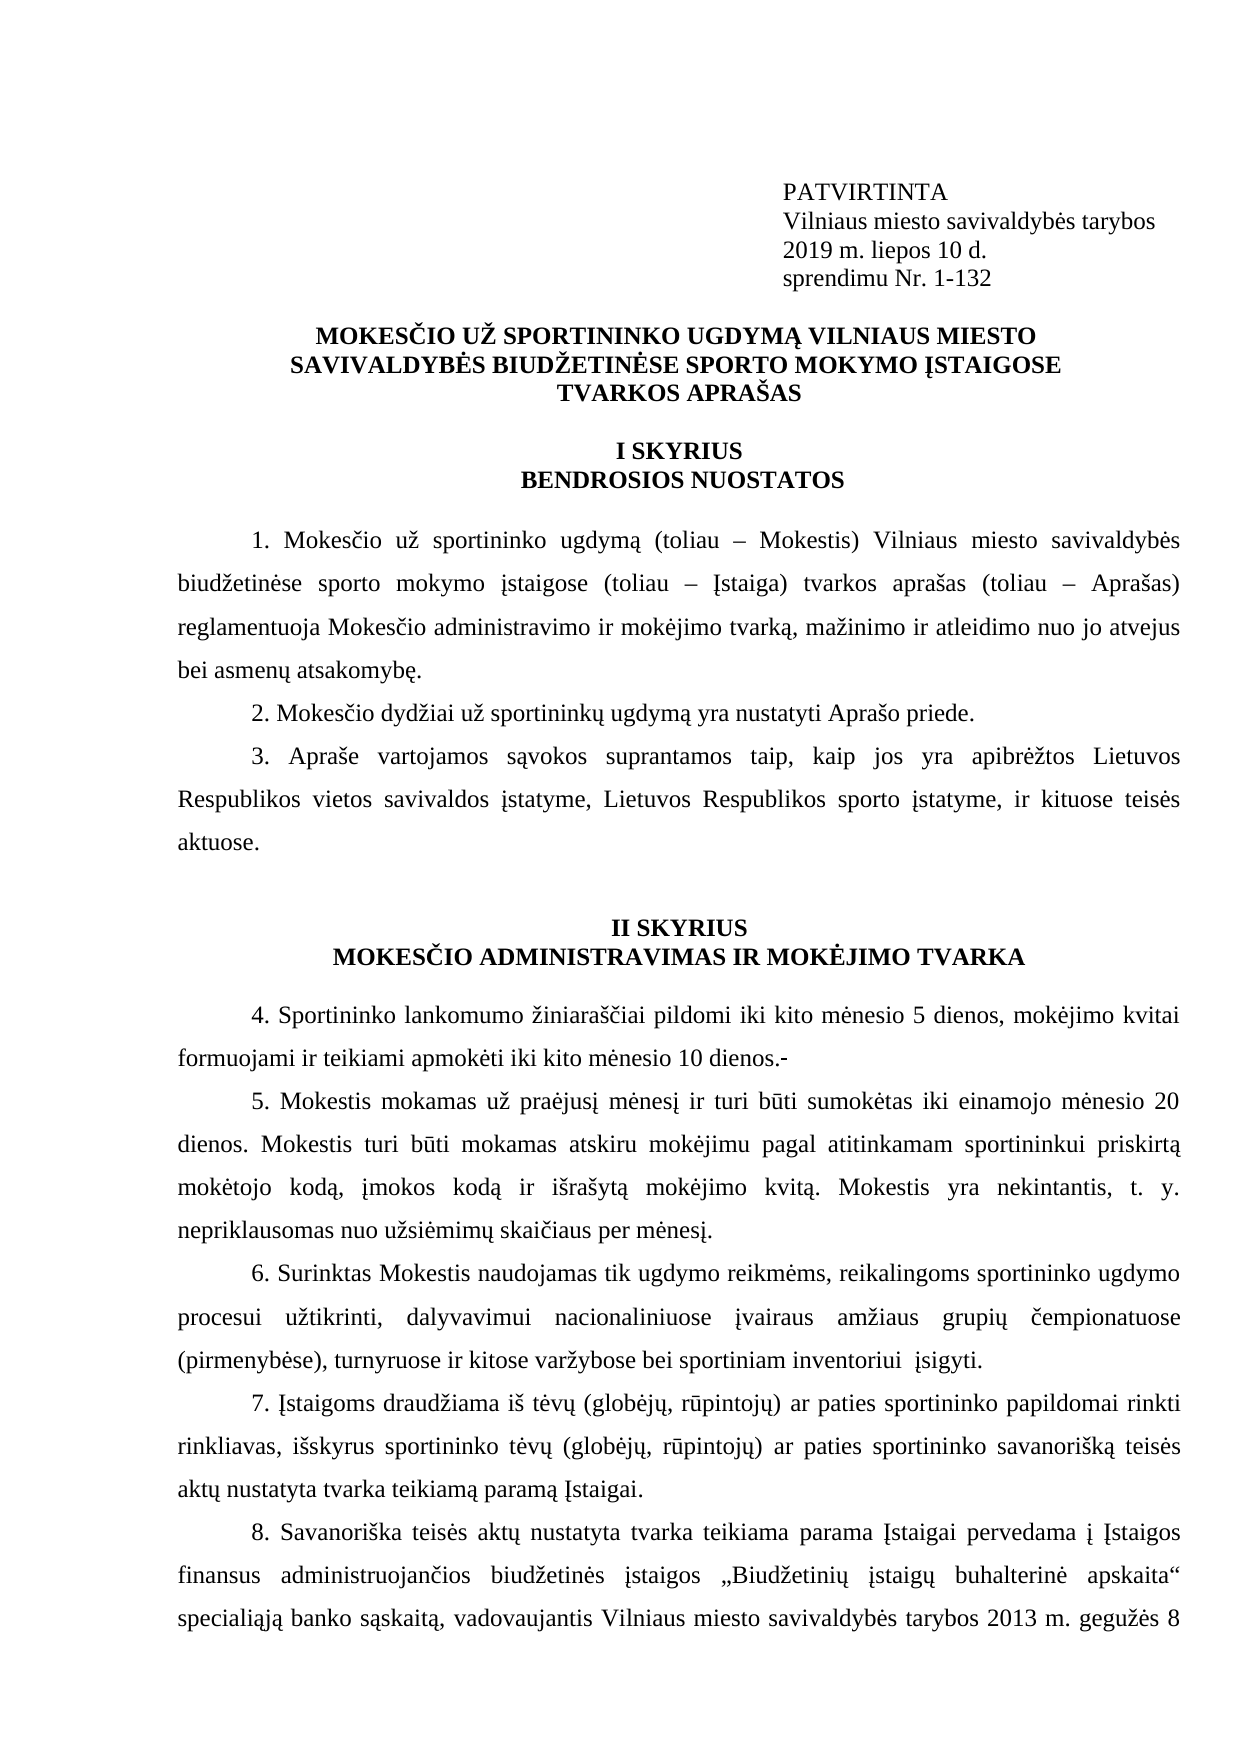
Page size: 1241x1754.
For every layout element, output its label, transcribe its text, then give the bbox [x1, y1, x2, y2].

text SAVIVALDYBĖS BIUDŽETINĖSE SPORTO MOKYMO ĮSTAIGOSE [177, 350, 1181, 378]
text 8. Savanoriška teisės aktų nustatyta tvarka teikiama parama Įstaigai pervedama į Įstaigos finansus administruojančios biudžetinės įstaigos „Biudžetinių įstaigų buhalterinė apskaita“ specialiąją banko sąskaitą, vadovaujantis Vilniaus miesto savivaldybės tarybos 2013 m. gegužės 8 [177, 1517, 1181, 1632]
text 2. Mokesčio dydžiai už sportininkų ugdymą yra nustatyti Aprašo priede. [177, 698, 1181, 727]
text MOKESČIO UŽ SPORTININKO UGDYMĄ VILNIAUS MIESTO [177, 321, 1181, 350]
text Vilniaus miesto savivaldybės tarybos [166, 206, 1181, 235]
text PATVIRTINTA [166, 177, 1181, 206]
text II SKYRIUS [177, 913, 1181, 942]
text BENDROSIOS NUOSTATOS [177, 465, 1181, 493]
text TVARKOS APRAŠAS [177, 378, 1181, 407]
text 3. Apraše vartojamos sąvokos suprantamos taip, kaip jos yra apibrėžtos Lietuvos Respublikos vietos savivaldos įstatyme, Lietuvos Respublikos sporto įstatyme, ir kituose teisės aktuose. [177, 741, 1181, 856]
text MOKESČIO ADMINISTRAVIMAS IR MOKĖJIMO TVARKA [177, 942, 1181, 971]
text 4. Sportininko lankomumo žiniaraščiai pildomi iki kito mėnesio 5 dienos, mokėjimo kvitai formuojami ir teikiami apmokėti iki kito mėnesio 10 dienos. [177, 1000, 1181, 1072]
text 5. Mokestis mokamas už praėjusį mėnesį ir turi būti sumokėtas iki einamojo mėnesio 20 dienos. Mokestis turi būti mokamas atskiru mokėjimu pagal atitinkamam sportininkui priskirtą mokėtojo kodą, įmokos kodą ir išrašytą mokėjimo kvitą. Mokestis yra nekintantis, t. y. nepriklausomas nuo užsiėmimų skaičiaus per mėnesį. [177, 1086, 1181, 1244]
text I SKYRIUS [177, 436, 1181, 465]
text 6. Surinktas Mokestis naudojamas tik ugdymo reikmėms, reikalingoms sportininko ugdymo procesui užtikrinti, dalyvavimui nacionaliniuose įvairaus amžiaus grupių čempionatuose (pirmenybėse), turnyruose ir kitose varžybose bei sportiniam inventoriui įsigyti. [177, 1258, 1181, 1373]
text 2019 m. liepos 10 d. [166, 235, 1181, 263]
text 7. Įstaigoms draudžiama iš tėvų (globėjų, rūpintojų) ar paties sportininko papildomai rinkti rinkliavas, išskyrus sportininko tėvų (globėjų, rūpintojų) ar paties sportininko savanorišką teisės aktų nustatyta tvarka teikiamą paramą Įstaigai. [177, 1388, 1181, 1503]
text 1. Mokesčio už sportininko ugdymą (toliau – Mokestis) Vilniaus miesto savivaldybės biudžetinėse sporto mokymo įstaigose (toliau – Įstaiga) tvarkos aprašas (toliau – Aprašas) reglamentuoja Mokesčio administravimo ir mokėjimo tvarką, mažinimo ir atleidimo nuo jo atvejus bei asmenų atsakomybę. [177, 525, 1181, 683]
text sprendimu Nr. 1-132 [166, 263, 1181, 292]
